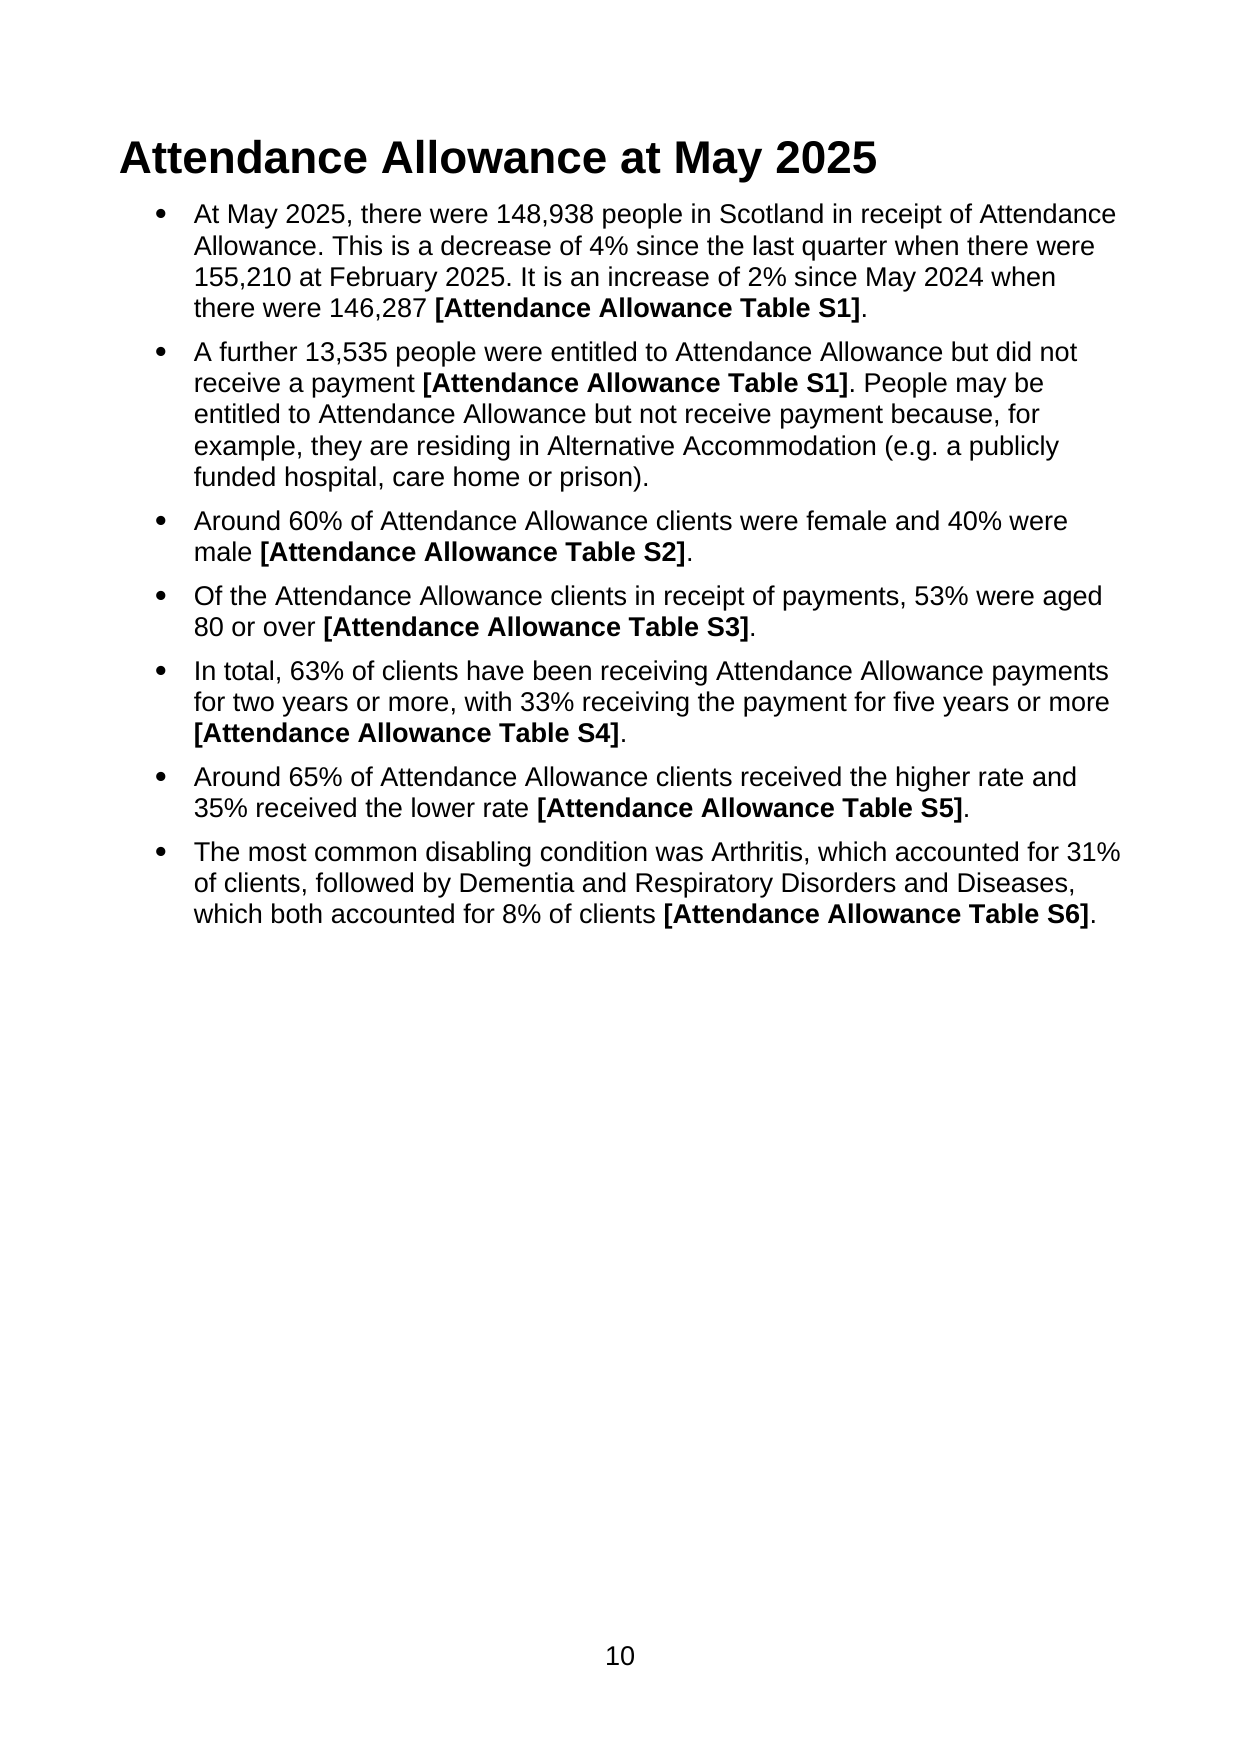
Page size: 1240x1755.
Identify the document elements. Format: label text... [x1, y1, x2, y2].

subtitle Attendance Allowance at May 2025 [118, 120, 1121, 186]
list Of the Attendance Allowance clients in receipt of payments, 53% were aged 80 or over [Attendance Allowance Table S3]. [156, 580, 1121, 643]
list In total, 63% of clients have been receiving Attendance Allowance payments for two years or more, with 33% receiving the payment for five years or more [Attendance Allowance Table S4]. [156, 655, 1121, 749]
list Around 65% of Attendance Allowance clients received the higher rate and 35% received the lower rate [Attendance Allowance Table S5]. [156, 761, 1121, 824]
list Around 60% of Attendance Allowance clients were female and 40% were male [Attendance Allowance Table S2]. [156, 505, 1121, 568]
list The most common disabling condition was Arthritis, which accounted for 31% of clients, followed by Dementia and Respiratory Disorders and Diseases, which both accounted for 8% of clients [Attendance Allowance Table S6]. [156, 836, 1121, 930]
list A further 13,535 people were entitled to Attendance Allowance but did not receive a payment [Attendance Allowance Table S1]. People may be entitled to Attendance Allowance but not receive payment because, for example, they are residing in Alternative Accommodation (e.g. a publicly funded hospital, care home or prison). [156, 336, 1121, 493]
list At May 2025, there were 148,938 people in Scotland in receipt of Attendance Allowance. This is a decrease of 4% since the last quarter when there were 155,210 at February 2025. It is an increase of 2% since May 2024 when there were 146,287 [Attendance Allowance Table S1]. [156, 199, 1121, 324]
